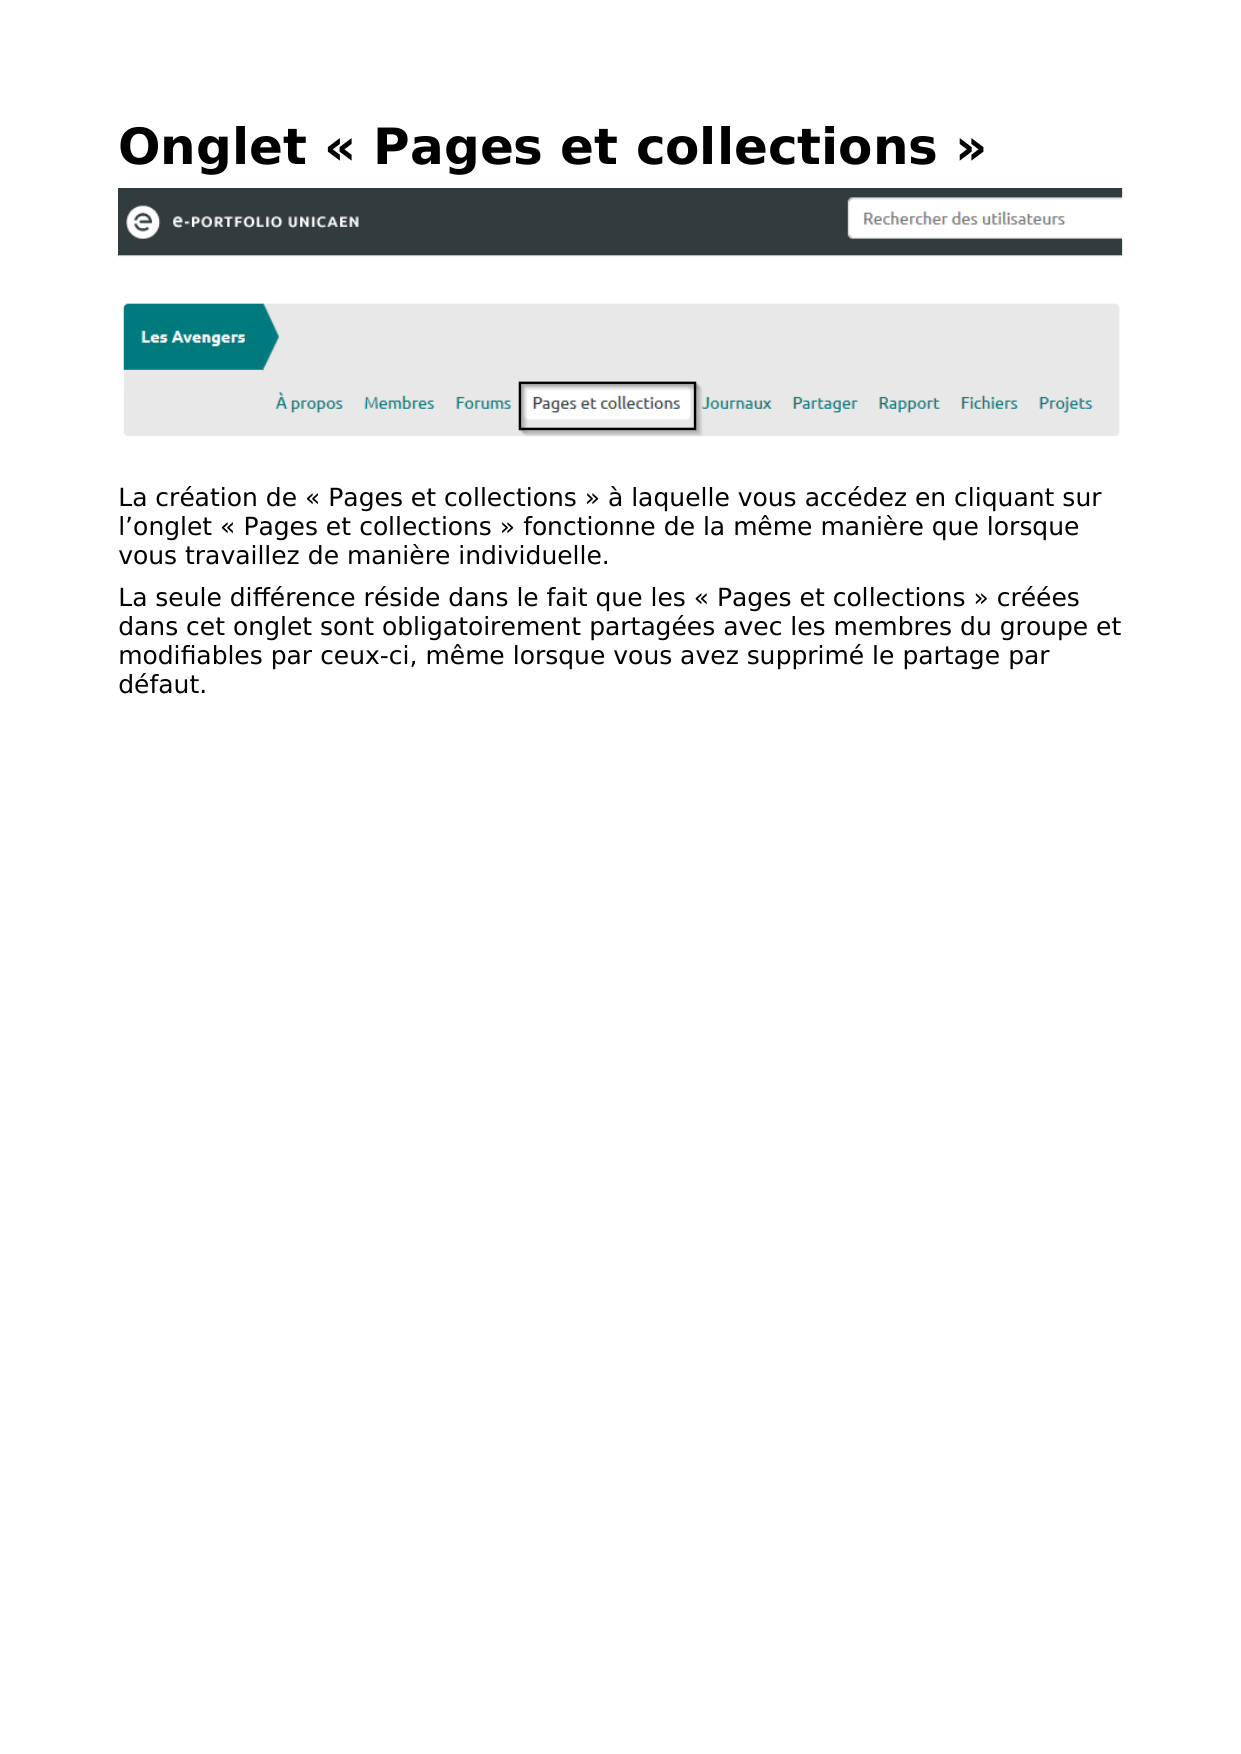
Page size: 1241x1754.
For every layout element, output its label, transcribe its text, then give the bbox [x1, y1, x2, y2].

text La création de « Pages et collections » à laquelle vous accédez en cliquant sur l’onglet « Pages et collections » fonctionne de la même manière que lorsque vous travaillez de manière individuelle. [118, 483, 1122, 570]
subtitle Onglet « Pages et collections » [118, 118, 1122, 176]
text La seule différence réside dans le fait que les « Pages et collections » créées dans cet onglet sont obligatoirement partagées avec les membres du groupe et modifiables par ceux-ci, même lorsque vous avez supprimé le partage par défaut. [118, 583, 1122, 699]
picture [118, 188, 1123, 442]
